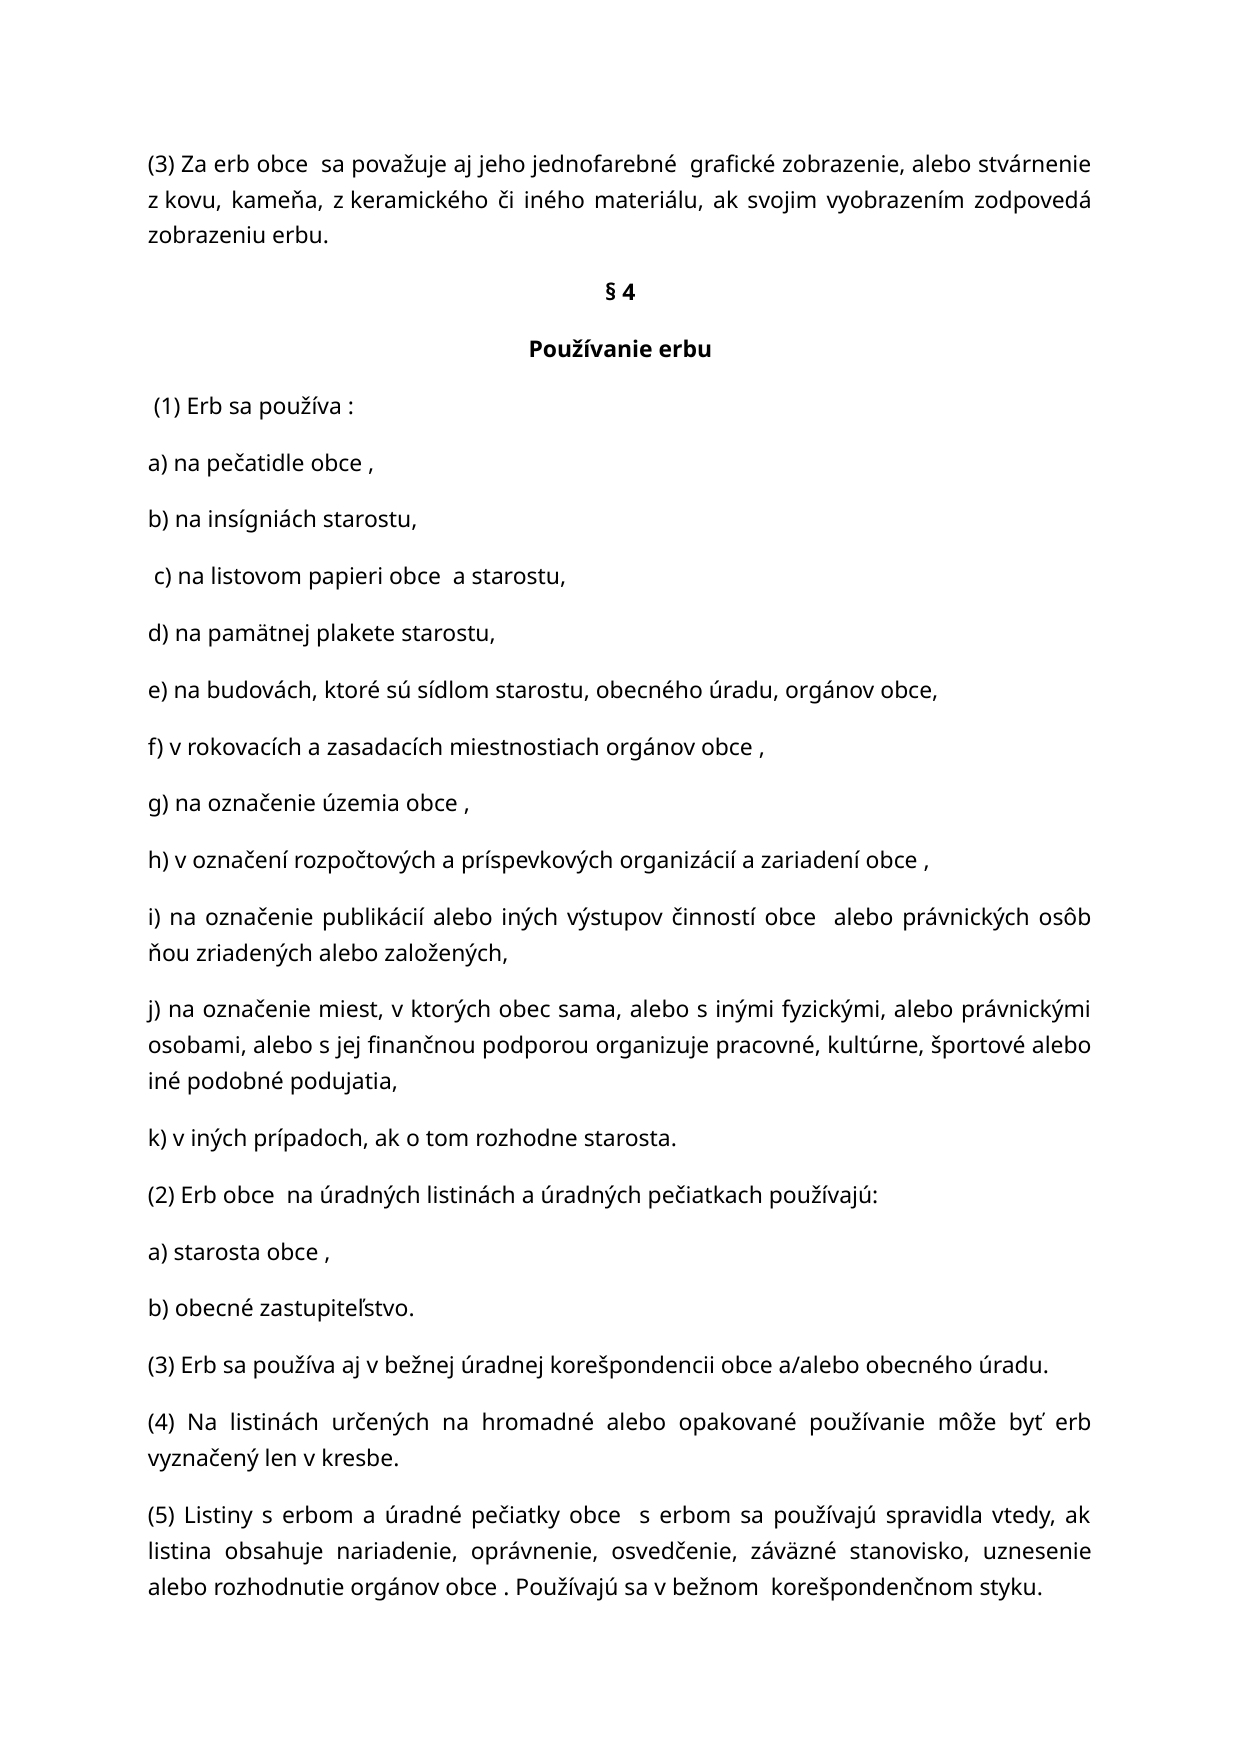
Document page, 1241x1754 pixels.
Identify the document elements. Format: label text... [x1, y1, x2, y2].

text h) v označení rozpočtových a príspevkových organizácií a zariadení obce , [148, 844, 1093, 875]
text k) v iných prípadoch, ak o tom rozhodne starosta. [148, 1122, 1093, 1153]
text i) na označenie publikácií alebo iných výstupov činností obce alebo právnických osôb ňou zriadených alebo založených, [148, 901, 1093, 968]
text § 4 [148, 276, 1093, 307]
text (1) Erb sa používa : [148, 390, 1093, 421]
text f) v rokovacích a zasadacích miestnostiach orgánov obce , [148, 730, 1093, 762]
text g) na označenie územia obce , [148, 787, 1093, 818]
text (4) Na listinách určených na hromadné alebo opakované používanie môže byť erb vyznačený len v kresbe. [148, 1406, 1093, 1473]
text (2) Erb obce na úradných listinách a úradných pečiatkach používajú: [148, 1179, 1093, 1210]
text b) obecné zastupiteľstvo. [148, 1292, 1093, 1324]
text (3) Erb sa používa aj v bežnej úradnej korešpondencii obce a/alebo obecného úradu. [148, 1349, 1093, 1380]
text j) na označenie miest, v ktorých obec sama, alebo s inými fyzickými, alebo právnickými osobami, alebo s jej finančnou podporou organizuje pracovné, kultúrne, športové alebo iné podobné podujatia, [148, 993, 1093, 1097]
text (5) Listiny s erbom a úradné pečiatky obce s erbom sa používajú spravidla vtedy, ak listina obsahuje nariadenie, oprávnenie, osvedčenie, záväzné stanovisko, uznesenie alebo rozhodnutie orgánov obce . Používajú sa v bežnom korešpondenčnom styku. [148, 1499, 1093, 1602]
text a) starosta obce , [148, 1236, 1093, 1267]
text (3) Za erb obce sa považuje aj jeho jednofarebné grafické zobrazenie, alebo stvárnenie z kovu, kameňa, z keramického či iného materiálu, ak svojim vyobrazením zodpovedá zobrazeniu erbu. [148, 148, 1093, 251]
text a) na pečatidle obce , [148, 447, 1093, 478]
text Používanie erbu [148, 333, 1093, 364]
text d) na pamätnej plakete starostu, [148, 617, 1093, 648]
text e) na budovách, ktoré sú sídlom starostu, obecného úradu, orgánov obce, [148, 674, 1093, 705]
text b) na insígniách starostu, [148, 503, 1093, 534]
text c) na listovom papieri obce a starostu, [148, 560, 1093, 591]
